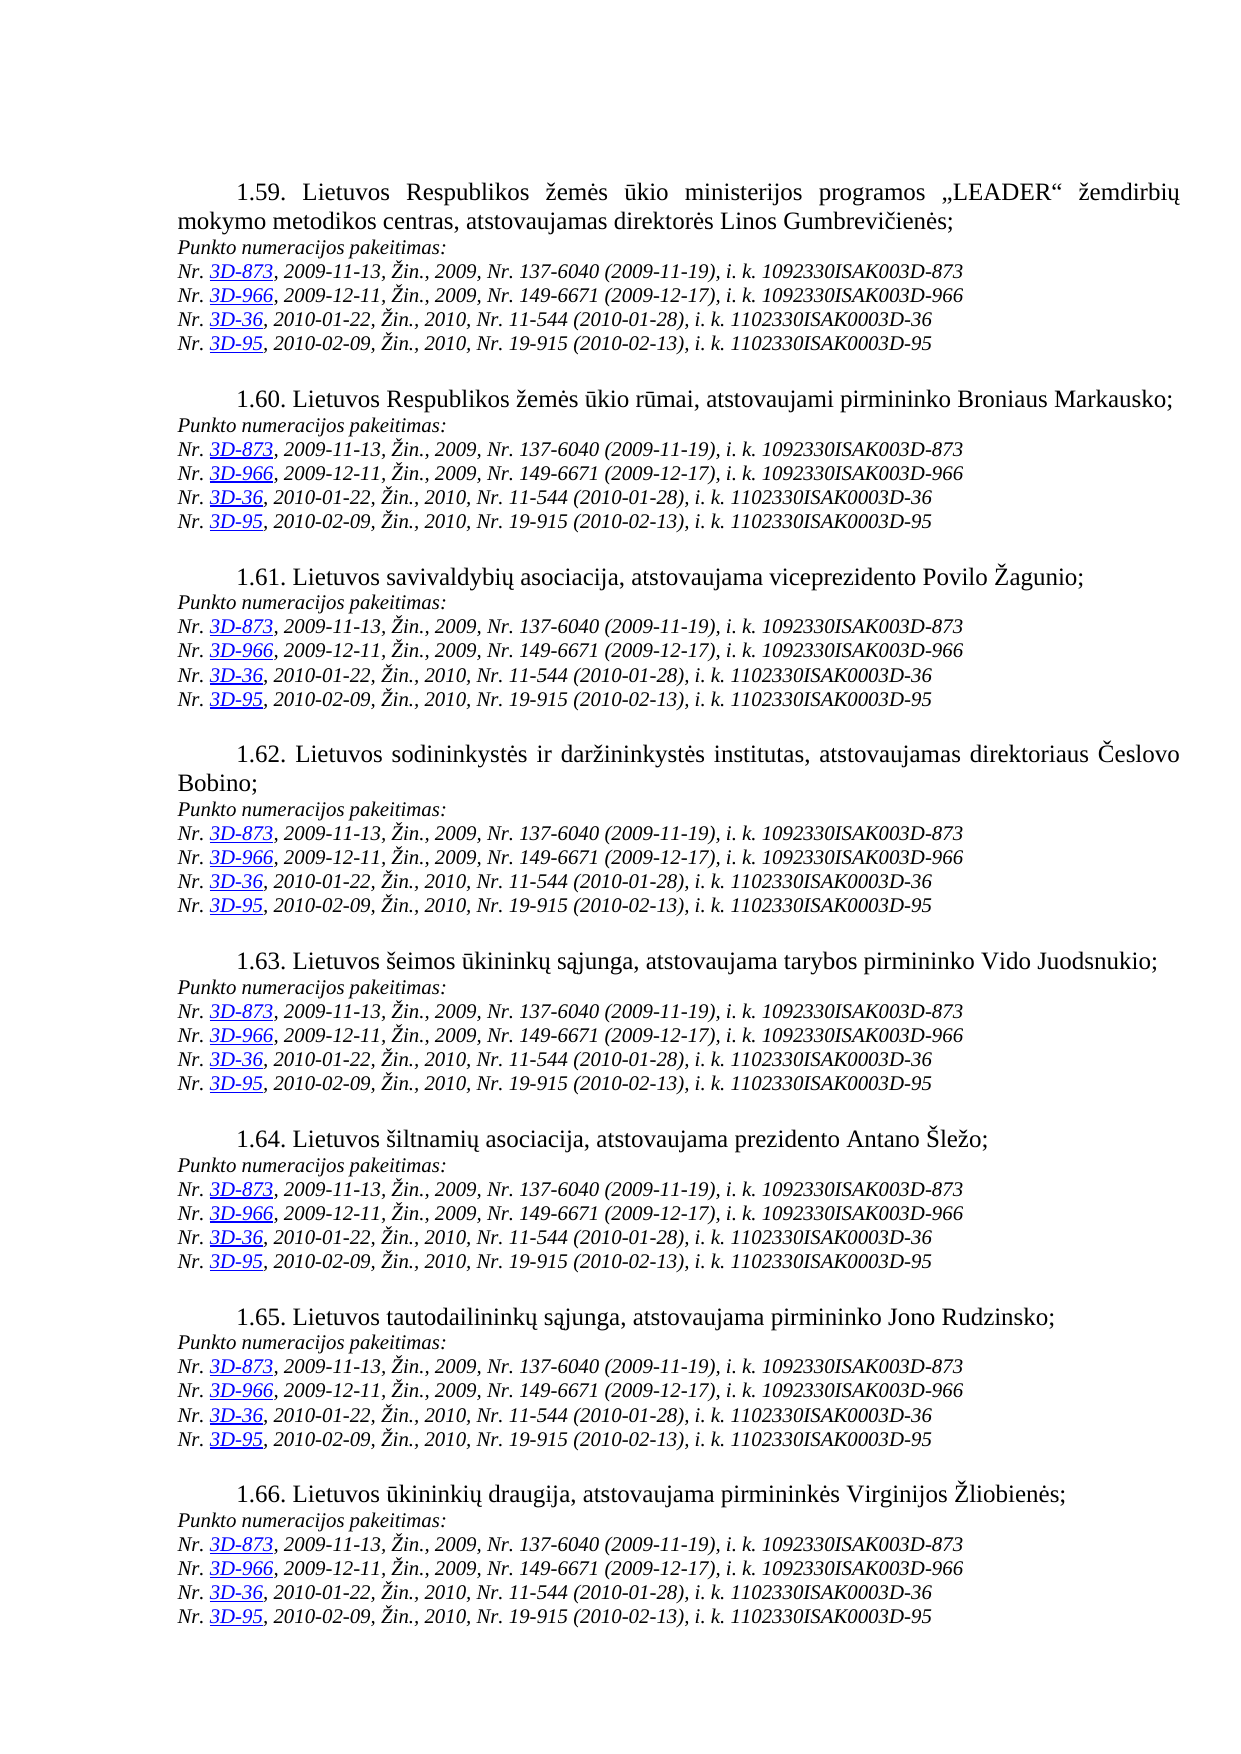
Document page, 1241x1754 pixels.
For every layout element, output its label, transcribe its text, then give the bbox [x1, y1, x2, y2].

text Punkto numeracijos pakeitimas: [177, 975, 1181, 999]
text 1.60. Lietuvos Respublikos žemės ūkio rūmai, atstovaujami pirmininko Broniaus Markausko; [177, 384, 1181, 412]
text 1.65. Lietuvos tautodailininkų sąjunga, atstovaujama pirmininko Jono Rudzinsko; [177, 1302, 1181, 1330]
text Nr. 3D-966, 2009-12-11, Žin., 2009, Nr. 149-6671 (2009-12-17), i. k. 1092330ISAK003D-966 [177, 638, 1181, 662]
text Nr. 3D-36, 2010-01-22, Žin., 2010, Nr. 11-544 (2010-01-28), i. k. 1102330ISAK0003D-36 [177, 1047, 1181, 1071]
text Nr. 3D-36, 2010-01-22, Žin., 2010, Nr. 11-544 (2010-01-28), i. k. 1102330ISAK0003D-36 [177, 869, 1181, 893]
text Nr. 3D-36, 2010-01-22, Žin., 2010, Nr. 11-544 (2010-01-28), i. k. 1102330ISAK0003D-36 [177, 307, 1181, 331]
text Nr. 3D-95, 2010-02-09, Žin., 2010, Nr. 19-915 (2010-02-13), i. k. 1102330ISAK0003D-95 [177, 331, 1181, 355]
text Nr. 3D-966, 2009-12-11, Žin., 2009, Nr. 149-6671 (2009-12-17), i. k. 1092330ISAK003D-966 [177, 1023, 1181, 1047]
text 1.61. Lietuvos savivaldybių asociacija, atstovaujama viceprezidento Povilo Žagunio; [177, 562, 1181, 590]
text Nr. 3D-95, 2010-02-09, Žin., 2010, Nr. 19-915 (2010-02-13), i. k. 1102330ISAK0003D-95 [177, 509, 1181, 533]
text Nr. 3D-966, 2009-12-11, Žin., 2009, Nr. 149-6671 (2009-12-17), i. k. 1092330ISAK003D-966 [177, 1556, 1181, 1580]
text Punkto numeracijos pakeitimas: [177, 1508, 1181, 1532]
text Nr. 3D-95, 2010-02-09, Žin., 2010, Nr. 19-915 (2010-02-13), i. k. 1102330ISAK0003D-95 [177, 1604, 1181, 1628]
text Nr. 3D-966, 2009-12-11, Žin., 2009, Nr. 149-6671 (2009-12-17), i. k. 1092330ISAK003D-966 [177, 1378, 1181, 1402]
text Punkto numeracijos pakeitimas: [177, 412, 1181, 437]
text 1.66. Lietuvos ūkininkių draugija, atstovaujama pirmininkės Virginijos Žliobienės; [177, 1479, 1181, 1508]
text Nr. 3D-873, 2009-11-13, Žin., 2009, Nr. 137-6040 (2009-11-19), i. k. 1092330ISAK003D-873 [177, 259, 1181, 283]
text Nr. 3D-873, 2009-11-13, Žin., 2009, Nr. 137-6040 (2009-11-19), i. k. 1092330ISAK003D-873 [177, 614, 1181, 638]
text Nr. 3D-95, 2010-02-09, Žin., 2010, Nr. 19-915 (2010-02-13), i. k. 1102330ISAK0003D-95 [177, 893, 1181, 917]
text 1.64. Lietuvos šiltnamių asociacija, atstovaujama prezidento Antano Šležo; [177, 1124, 1181, 1152]
text Nr. 3D-36, 2010-01-22, Žin., 2010, Nr. 11-544 (2010-01-28), i. k. 1102330ISAK0003D-36 [177, 662, 1181, 687]
text Punkto numeracijos pakeitimas: [177, 1152, 1181, 1177]
text Nr. 3D-966, 2009-12-11, Žin., 2009, Nr. 149-6671 (2009-12-17), i. k. 1092330ISAK003D-966 [177, 1201, 1181, 1225]
text Nr. 3D-873, 2009-11-13, Žin., 2009, Nr. 137-6040 (2009-11-19), i. k. 1092330ISAK003D-873 [177, 1354, 1181, 1378]
text Nr. 3D-966, 2009-12-11, Žin., 2009, Nr. 149-6671 (2009-12-17), i. k. 1092330ISAK003D-966 [177, 461, 1181, 485]
text Nr. 3D-873, 2009-11-13, Žin., 2009, Nr. 137-6040 (2009-11-19), i. k. 1092330ISAK003D-873 [177, 999, 1181, 1023]
text Punkto numeracijos pakeitimas: [177, 235, 1181, 259]
text Nr. 3D-36, 2010-01-22, Žin., 2010, Nr. 11-544 (2010-01-28), i. k. 1102330ISAK0003D-36 [177, 485, 1181, 509]
text Nr. 3D-95, 2010-02-09, Žin., 2010, Nr. 19-915 (2010-02-13), i. k. 1102330ISAK0003D-95 [177, 687, 1181, 711]
text Nr. 3D-873, 2009-11-13, Žin., 2009, Nr. 137-6040 (2009-11-19), i. k. 1092330ISAK003D-873 [177, 1177, 1181, 1201]
text 1.59. Lietuvos Respublikos žemės ūkio ministerijos programos „LEADER“ žemdirbių mokymo metodikos centras, atstovaujamas direktorės Linos Gumbrevičienės; [177, 177, 1181, 235]
text Nr. 3D-36, 2010-01-22, Žin., 2010, Nr. 11-544 (2010-01-28), i. k. 1102330ISAK0003D-36 [177, 1402, 1181, 1427]
text Nr. 3D-36, 2010-01-22, Žin., 2010, Nr. 11-544 (2010-01-28), i. k. 1102330ISAK0003D-36 [177, 1580, 1181, 1604]
text Nr. 3D-873, 2009-11-13, Žin., 2009, Nr. 137-6040 (2009-11-19), i. k. 1092330ISAK003D-873 [177, 821, 1181, 845]
text Nr. 3D-966, 2009-12-11, Žin., 2009, Nr. 149-6671 (2009-12-17), i. k. 1092330ISAK003D-966 [177, 845, 1181, 869]
text Nr. 3D-966, 2009-12-11, Žin., 2009, Nr. 149-6671 (2009-12-17), i. k. 1092330ISAK003D-966 [177, 283, 1181, 307]
text Nr. 3D-95, 2010-02-09, Žin., 2010, Nr. 19-915 (2010-02-13), i. k. 1102330ISAK0003D-95 [177, 1427, 1181, 1451]
text Punkto numeracijos pakeitimas: [177, 590, 1181, 614]
text Nr. 3D-873, 2009-11-13, Žin., 2009, Nr. 137-6040 (2009-11-19), i. k. 1092330ISAK003D-873 [177, 437, 1181, 461]
text Nr. 3D-95, 2010-02-09, Žin., 2010, Nr. 19-915 (2010-02-13), i. k. 1102330ISAK0003D-95 [177, 1071, 1181, 1095]
text Punkto numeracijos pakeitimas: [177, 797, 1181, 821]
text Punkto numeracijos pakeitimas: [177, 1330, 1181, 1354]
text 1.62. Lietuvos sodininkystės ir daržininkystės institutas, atstovaujamas direktoriaus Česlovo Bobino; [177, 739, 1181, 797]
text 1.63. Lietuvos šeimos ūkininkų sąjunga, atstovaujama tarybos pirmininko Vido Juodsnukio; [177, 946, 1181, 975]
text Nr. 3D-36, 2010-01-22, Žin., 2010, Nr. 11-544 (2010-01-28), i. k. 1102330ISAK0003D-36 [177, 1225, 1181, 1249]
text Nr. 3D-95, 2010-02-09, Žin., 2010, Nr. 19-915 (2010-02-13), i. k. 1102330ISAK0003D-95 [177, 1249, 1181, 1273]
text Nr. 3D-873, 2009-11-13, Žin., 2009, Nr. 137-6040 (2009-11-19), i. k. 1092330ISAK003D-873 [177, 1532, 1181, 1556]
